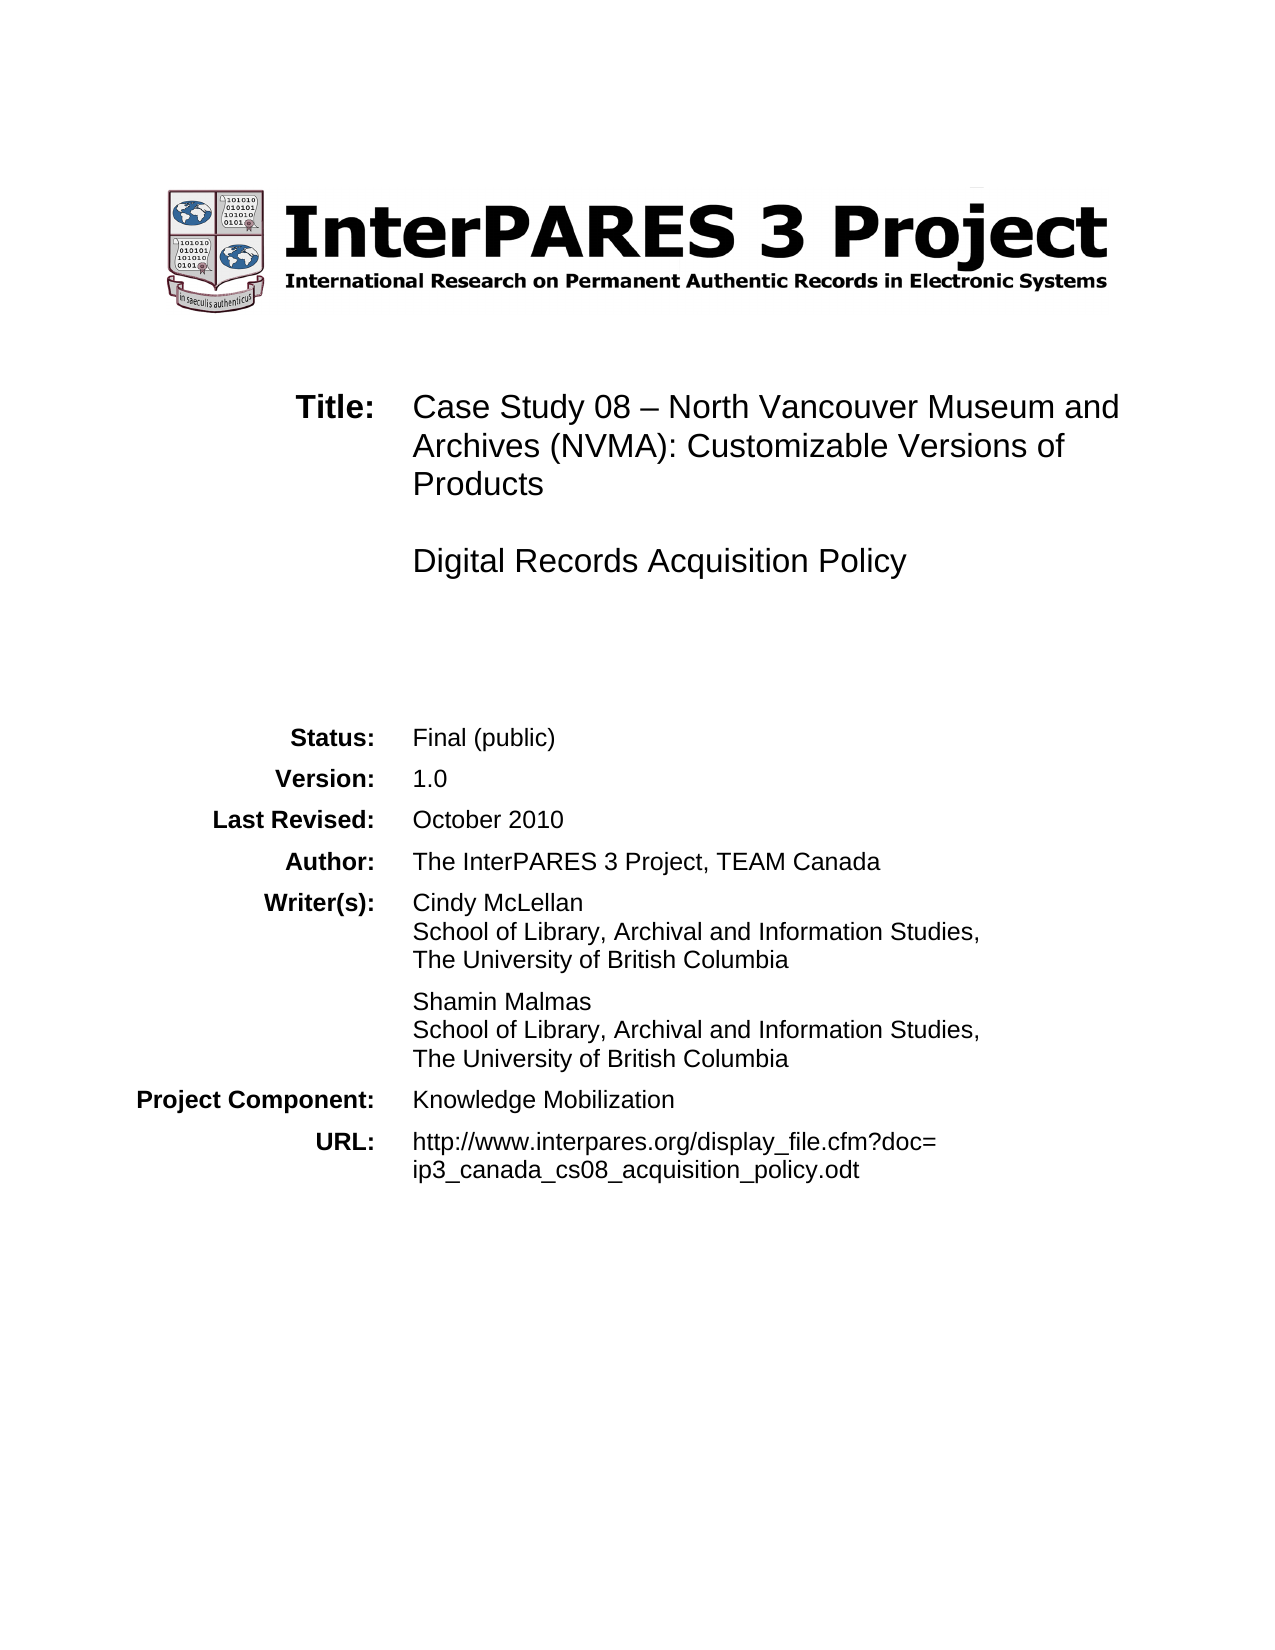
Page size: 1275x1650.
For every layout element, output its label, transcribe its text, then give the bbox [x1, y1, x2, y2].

text Status: Final (public) [150, 723, 1125, 752]
text URL: http://www.interpares.org/display_file.cfm?doc= ip3_canada_cs08_acquisition_policy.odt [150, 1127, 1125, 1184]
text Last Revised: October 2010 [150, 805, 1125, 834]
text Version: 1.0 [150, 764, 1125, 793]
text Author: The InterPARES 3 Project, TEAM Canada [150, 847, 1125, 875]
text Shamin Malmas School of Library, Archival and Information Studies, The University of British Columbia [150, 987, 1125, 1073]
picture [166, 187, 1109, 315]
text Title: Case Study 08 – North Vancouver Museum and Archives (NVMA): Customizable Versions of Products Digital Records Acquisition Policy [150, 388, 1125, 580]
text Writer(s): Cindy McLellan School of Library, Archival and Information Studies, The University of British Columbia [150, 888, 1125, 974]
text Project Component: Knowledge Mobilization [131, 1085, 1125, 1114]
